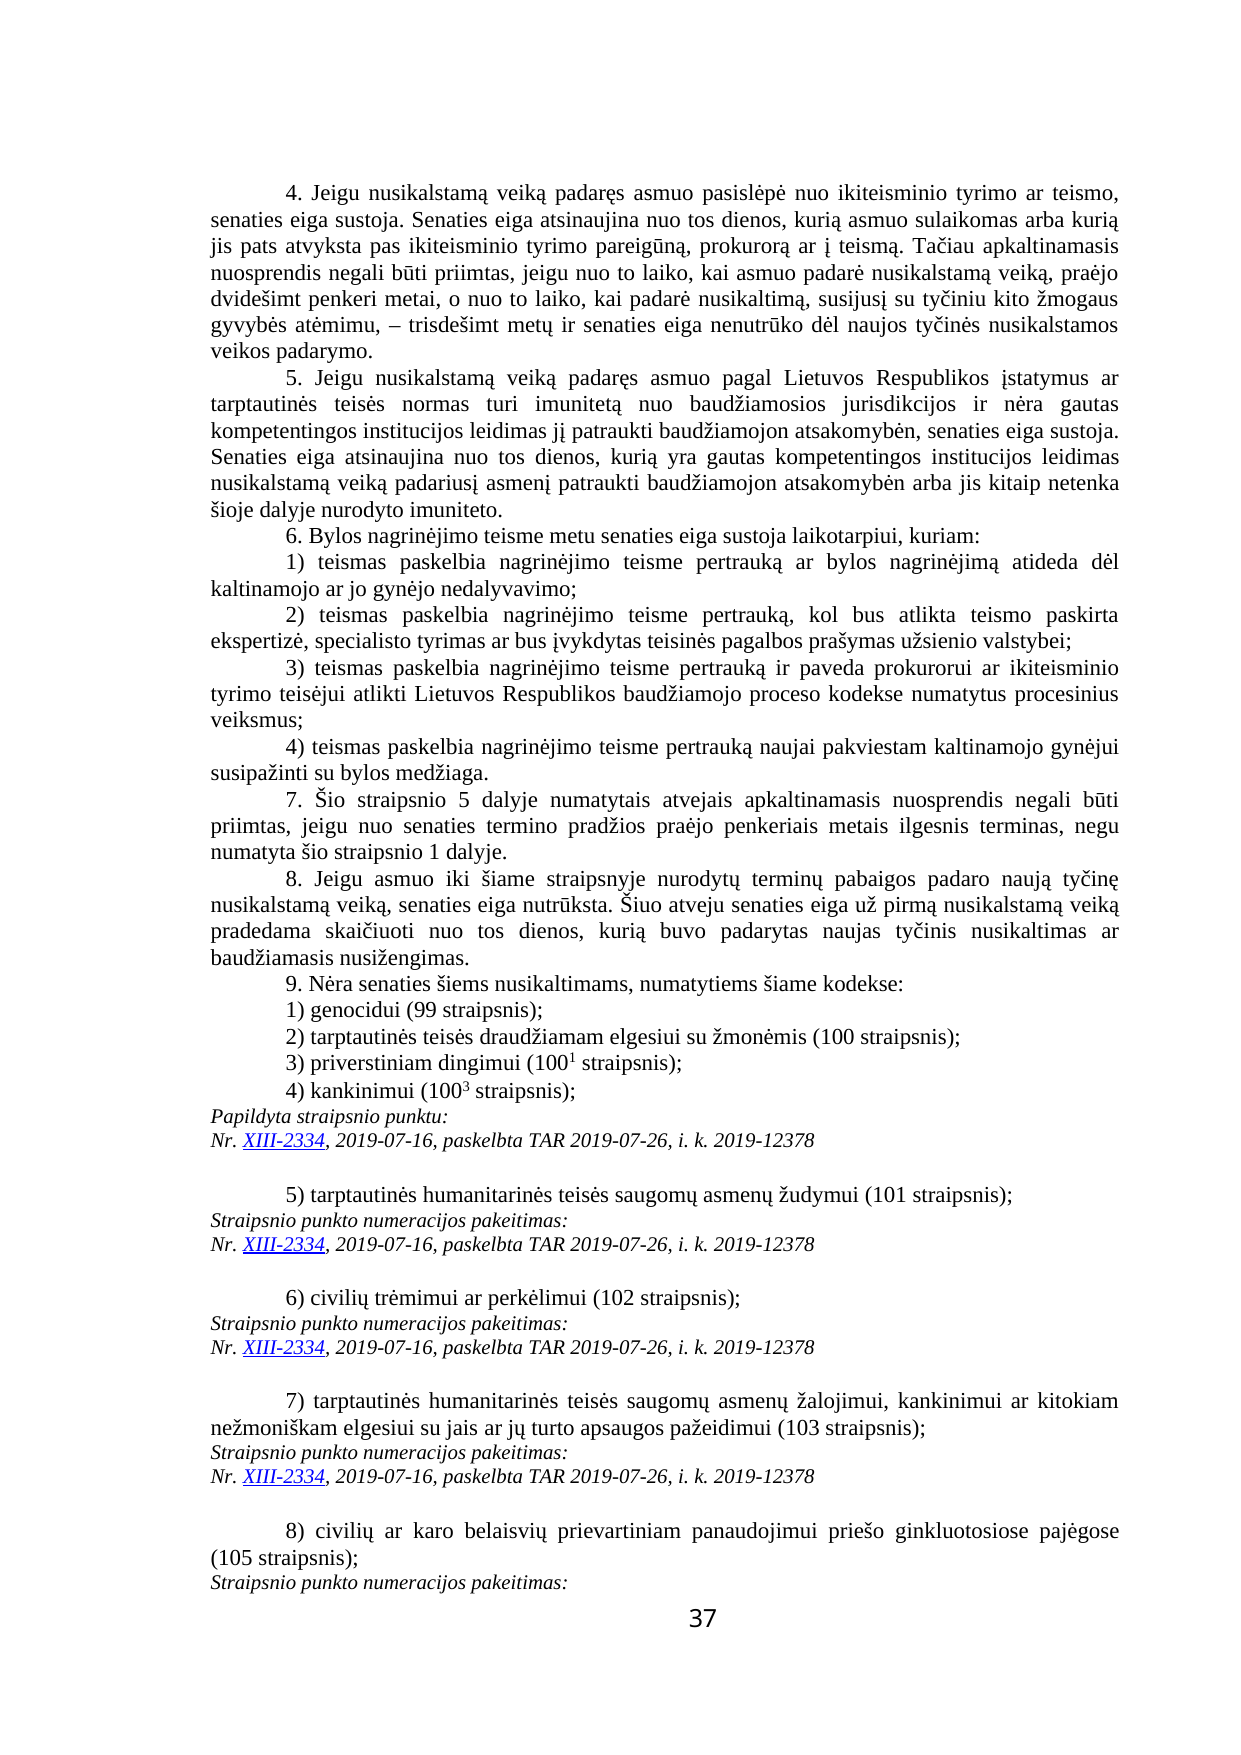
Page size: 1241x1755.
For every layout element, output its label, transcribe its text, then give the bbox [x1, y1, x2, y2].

text 3) priverstiniam dingimui (1001 straipsnis); [210, 1049, 1120, 1076]
text Nr. XIII-2334, 2019-07-16, paskelbta TAR 2019-07-26, i. k. 2019-12378 [210, 1335, 1120, 1359]
text Papildyta straipsnio punktu: [210, 1104, 1120, 1128]
text 8) civilių ar karo belaisvių prievartiniam panaudojimui priešo ginkluotosiose pajėgose (105 straipsnis); [210, 1517, 1120, 1570]
text 2) teismas paskelbia nagrinėjimo teisme pertrauką, kol bus atlikta teismo paskirta ekspertizė, specialisto tyrimas ar bus įvykdytas teisinės pagalbos prašymas užsienio valstybei; [210, 601, 1120, 654]
text Straipsnio punkto numeracijos pakeitimas: [210, 1311, 1120, 1335]
text 1) teismas paskelbia nagrinėjimo teisme pertrauką ar bylos nagrinėjimą atideda dėl kaltinamojo ar jo gynėjo nedalyvavimo; [210, 548, 1120, 601]
text 8. Jeigu asmuo iki šiame straipsnyje nurodytų terminų pabaigos padaro naują tyčinę nusikalstamą veiką, senaties eiga nutrūksta. Šiuo atveju senaties eiga už pirmą nusikalstamą veiką pradedama skaičiuoti nuo tos dienos, kurią buvo padarytas naujas tyčinis nusikaltimas ar baudžiamasis nusižengimas. [210, 865, 1120, 970]
text 5. Jeigu nusikalstamą veiką padaręs asmuo pagal Lietuvos Respublikos įstatymus ar tarptautinės teisės normas turi imunitetą nuo baudžiamosios jurisdikcijos ir nėra gautas kompetentingos institucijos leidimas jį patraukti baudžiamojon atsakomybėn, senaties eiga sustoja. Senaties eiga atsinaujina nuo tos dienos, kurią yra gautas kompetentingos institucijos leidimas nusikalstamą veiką padariusį asmenį patraukti baudžiamojon atsakomybėn arba jis kitaip netenka šioje dalyje nurodyto imuniteto. [210, 364, 1120, 522]
text 7) tarptautinės humanitarinės teisės saugomų asmenų žalojimui, kankinimui ar kitokiam nežmoniškam elgesiui su jais ar jų turto apsaugos pažeidimui (103 straipsnis); [210, 1388, 1120, 1440]
text 6) civilių trėmimui ar perkėlimui (102 straipsnis); [210, 1284, 1120, 1311]
text 4) kankinimui (1003 straipsnis); [210, 1076, 1120, 1104]
text 2) tarptautinės teisės draudžiamam elgesiui su žmonėmis (100 straipsnis); [210, 1023, 1120, 1049]
text Nr. XIII-2334, 2019-07-16, paskelbta TAR 2019-07-26, i. k. 2019-12378 [210, 1464, 1120, 1488]
text Nr. XIII-2334, 2019-07-16, paskelbta TAR 2019-07-26, i. k. 2019-12378 [210, 1232, 1120, 1256]
text Nr. XIII-2334, 2019-07-16, paskelbta TAR 2019-07-26, i. k. 2019-12378 [210, 1128, 1120, 1152]
text 9. Nėra senaties šiems nusikaltimams, numatytiems šiame kodekse: [210, 970, 1120, 996]
text 4. Jeigu nusikalstamą veiką padaręs asmuo pasislėpė nuo ikiteisminio tyrimo ar teismo, senaties eiga sustoja. Senaties eiga atsinaujina nuo tos dienos, kurią asmuo sulaikomas arba kurią jis pats atvyksta pas ikiteisminio tyrimo pareigūną, prokurorą ar į teismą. Tačiau apkaltinamasis nuosprendis negali būti priimtas, jeigu nuo to laiko, kai asmuo padarė nusikalstamą veiką, praėjo dvidešimt penkeri metai, o nuo to laiko, kai padarė nusikaltimą, susijusį su tyčiniu kito žmogaus gyvybės atėmimu, – trisdešimt metų ir senaties eiga nenutrūko dėl naujos tyčinės nusikalstamos veikos padarymo. [210, 179, 1120, 364]
text Straipsnio punkto numeracijos pakeitimas: [210, 1207, 1120, 1232]
text Straipsnio punkto numeracijos pakeitimas: [210, 1570, 1120, 1594]
text 6. Bylos nagrinėjimo teisme metu senaties eiga sustoja laikotarpiui, kuriam: [210, 522, 1120, 548]
text 4) teismas paskelbia nagrinėjimo teisme pertrauką naujai pakviestam kaltinamojo gynėjui susipažinti su bylos medžiaga. [210, 733, 1120, 786]
text Straipsnio punkto numeracijos pakeitimas: [210, 1440, 1120, 1464]
text 5) tarptautinės humanitarinės teisės saugomų asmenų žudymui (101 straipsnis); [210, 1181, 1120, 1207]
text 3) teismas paskelbia nagrinėjimo teisme pertrauką ir paveda prokurorui ar ikiteisminio tyrimo teisėjui atlikti Lietuvos Respublikos baudžiamojo proceso kodekse numatytus procesinius veiksmus; [210, 654, 1120, 733]
text 7. Šio straipsnio 5 dalyje numatytais atvejais apkaltinamasis nuosprendis negali būti priimtas, jeigu nuo senaties termino pradžios praėjo penkeriais metais ilgesnis terminas, negu numatyta šio straipsnio 1 dalyje. [210, 786, 1120, 865]
text 1) genocidui (99 straipsnis); [210, 996, 1120, 1023]
